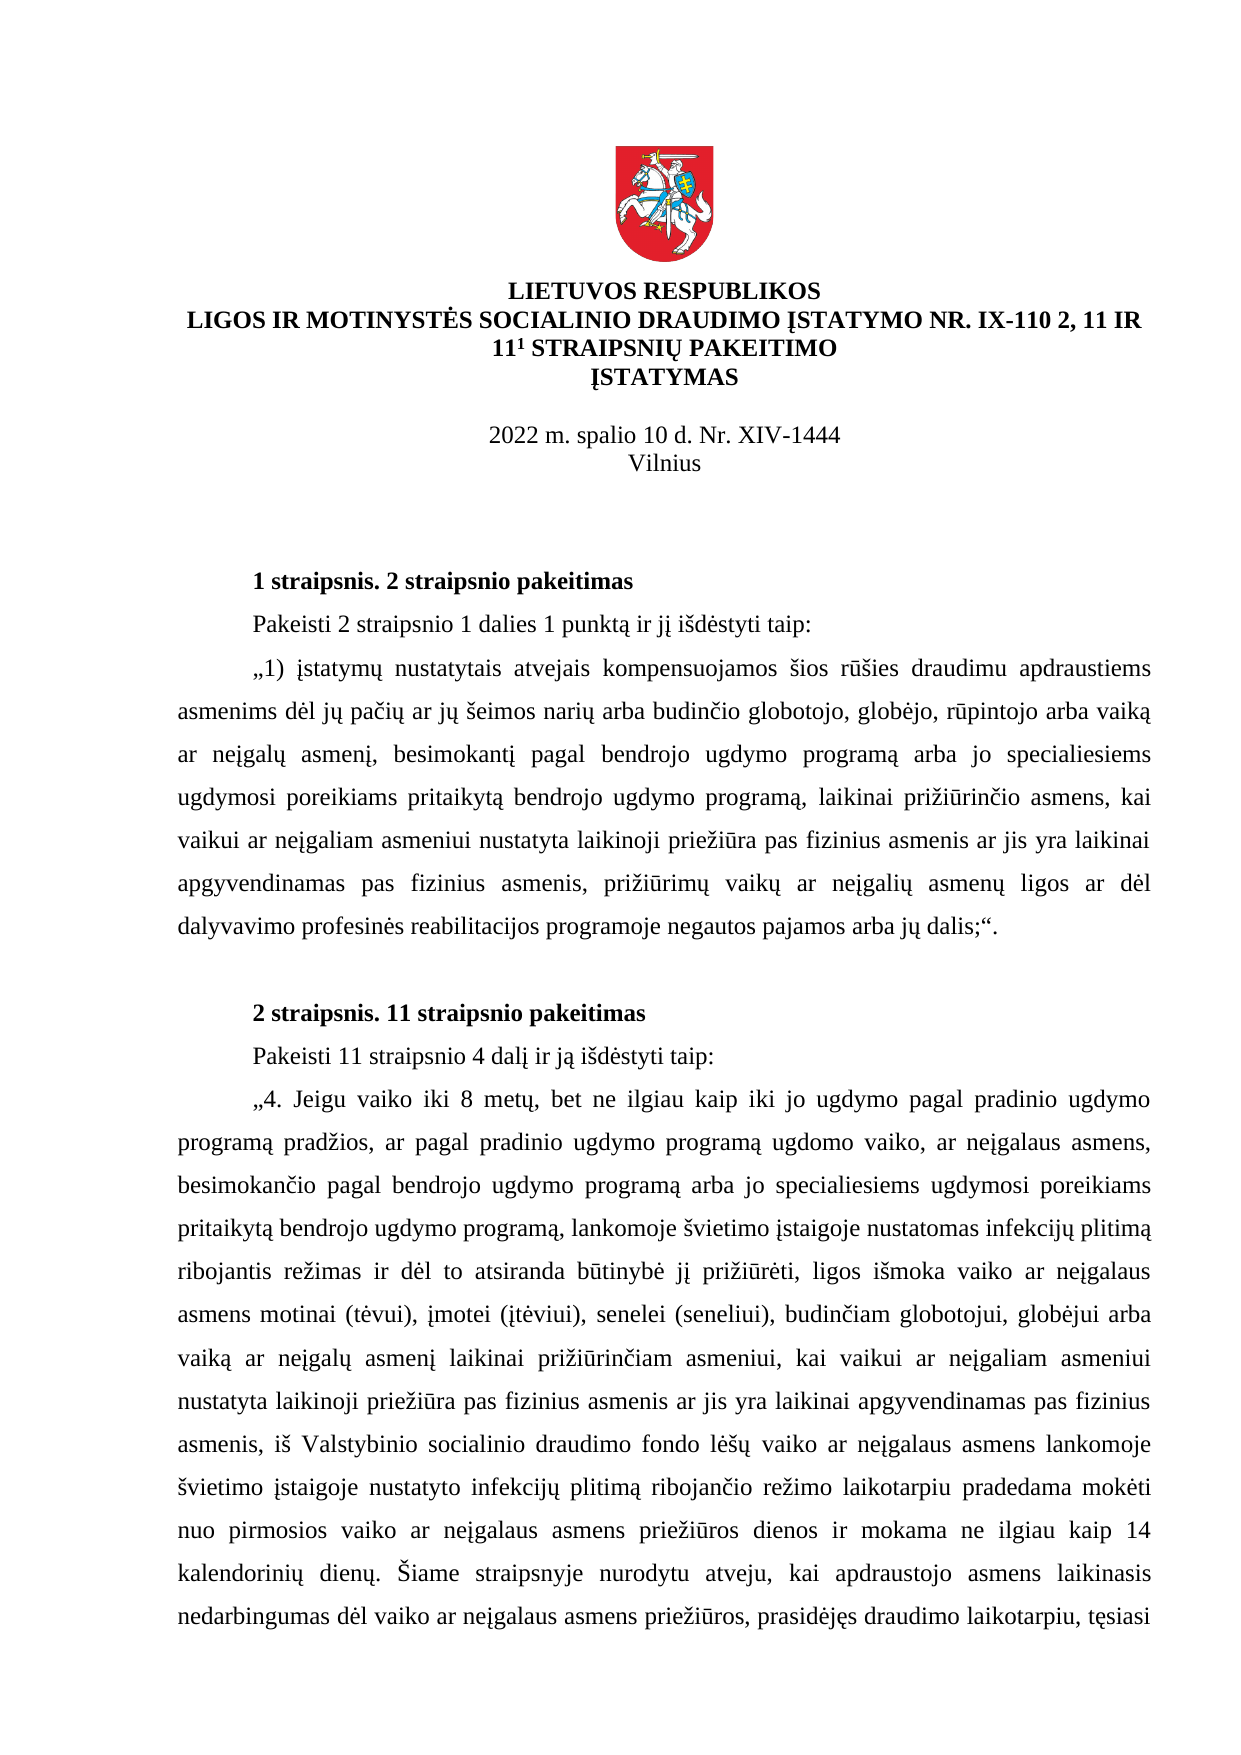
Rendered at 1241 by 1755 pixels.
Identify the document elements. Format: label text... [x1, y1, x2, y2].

text 2022 m. spalio 10 d. Nr. XIV-1444 [177, 420, 1152, 448]
text 2 straipsnis. 11 straipsnio pakeitimas [177, 998, 1152, 1026]
text Pakeisti 2 straipsnio 1 dalies 1 punktą ir jį išdėstyti taip: [177, 609, 1152, 638]
text Pakeisti 11 straipsnio 4 dalį ir ją išdėstyti taip: [177, 1041, 1152, 1069]
text 1 straipsnis. 2 straipsnio pakeitimas [177, 566, 1152, 595]
text LIGOS IR MOTINYSTĖS SOCIALINIO DRAUDIMO ĮSTATYMO NR. IX-110 2, 11 IR 111 STRAIPSNIŲ PAKEITIMO [177, 305, 1152, 362]
text ĮSTATYMAS [177, 362, 1152, 391]
text LIETUVOS RESPUBLIKOS [177, 276, 1152, 305]
text „1) įstatymų nustatytais atvejais kompensuojamos šios rūšies draudimu apdraustiems asmenims dėl jų pačių ar jų šeimos narių arba budinčio globotojo, globėjo, rūpintojo arba vaiką ar neįgalų asmenį, besimokantį pagal bendrojo ugdymo programą arba jo specialiesiems ugdymosi poreikiams pritaikytą bendrojo ugdymo programą, laikinai prižiūrinčio asmens, kai vaikui ar neįgaliam asmeniui nustatyta laikinoji priežiūra pas fizinius asmenis ar jis yra laikinai apgyvendinamas pas fizinius asmenis, prižiūrimų vaikų ar neįgalių asmenų ligos ar dėl dalyvavimo profesinės reabilitacijos programoje negautos pajamos arba jų dalis;“. [177, 653, 1152, 940]
text „4. Jeigu vaiko iki 8 metų, bet ne ilgiau kaip iki jo ugdymo pagal pradinio ugdymo programą pradžios, ar pagal pradinio ugdymo programą ugdomo vaiko, ar neįgalaus asmens, besimokančio pagal bendrojo ugdymo programą arba jo specialiesiems ugdymosi poreikiams pritaikytą bendrojo ugdymo programą, lankomoje švietimo įstaigoje nustatomas infekcijų plitimą ribojantis režimas ir dėl to atsiranda būtinybė jį prižiūrėti, ligos išmoka vaiko ar neįgalaus asmens motinai (tėvui), įmotei (įtėviui), senelei (seneliui), budinčiam globotojui, globėjui arba vaiką ar neįgalų asmenį laikinai prižiūrinčiam asmeniui, kai vaikui ar neįgaliam asmeniui nustatyta laikinoji priežiūra pas fizinius asmenis ar jis yra laikinai apgyvendinamas pas fizinius asmenis, iš Valstybinio socialinio draudimo fondo lėšų vaiko ar neįgalaus asmens lankomoje švietimo įstaigoje nustatyto infekcijų plitimą ribojančio režimo laikotarpiu pradedama mokėti nuo pirmosios vaiko ar neįgalaus asmens priežiūros dienos ir mokama ne ilgiau kaip 14 kalendorinių dienų. Šiame straipsnyje nurodytu atveju, kai apdraustojo asmens laikinasis nedarbingumas dėl vaiko ar neįgalaus asmens priežiūros, prasidėjęs draudimo laikotarpiu, tęsiasi [177, 1084, 1152, 1630]
text Vilnius [177, 448, 1152, 477]
